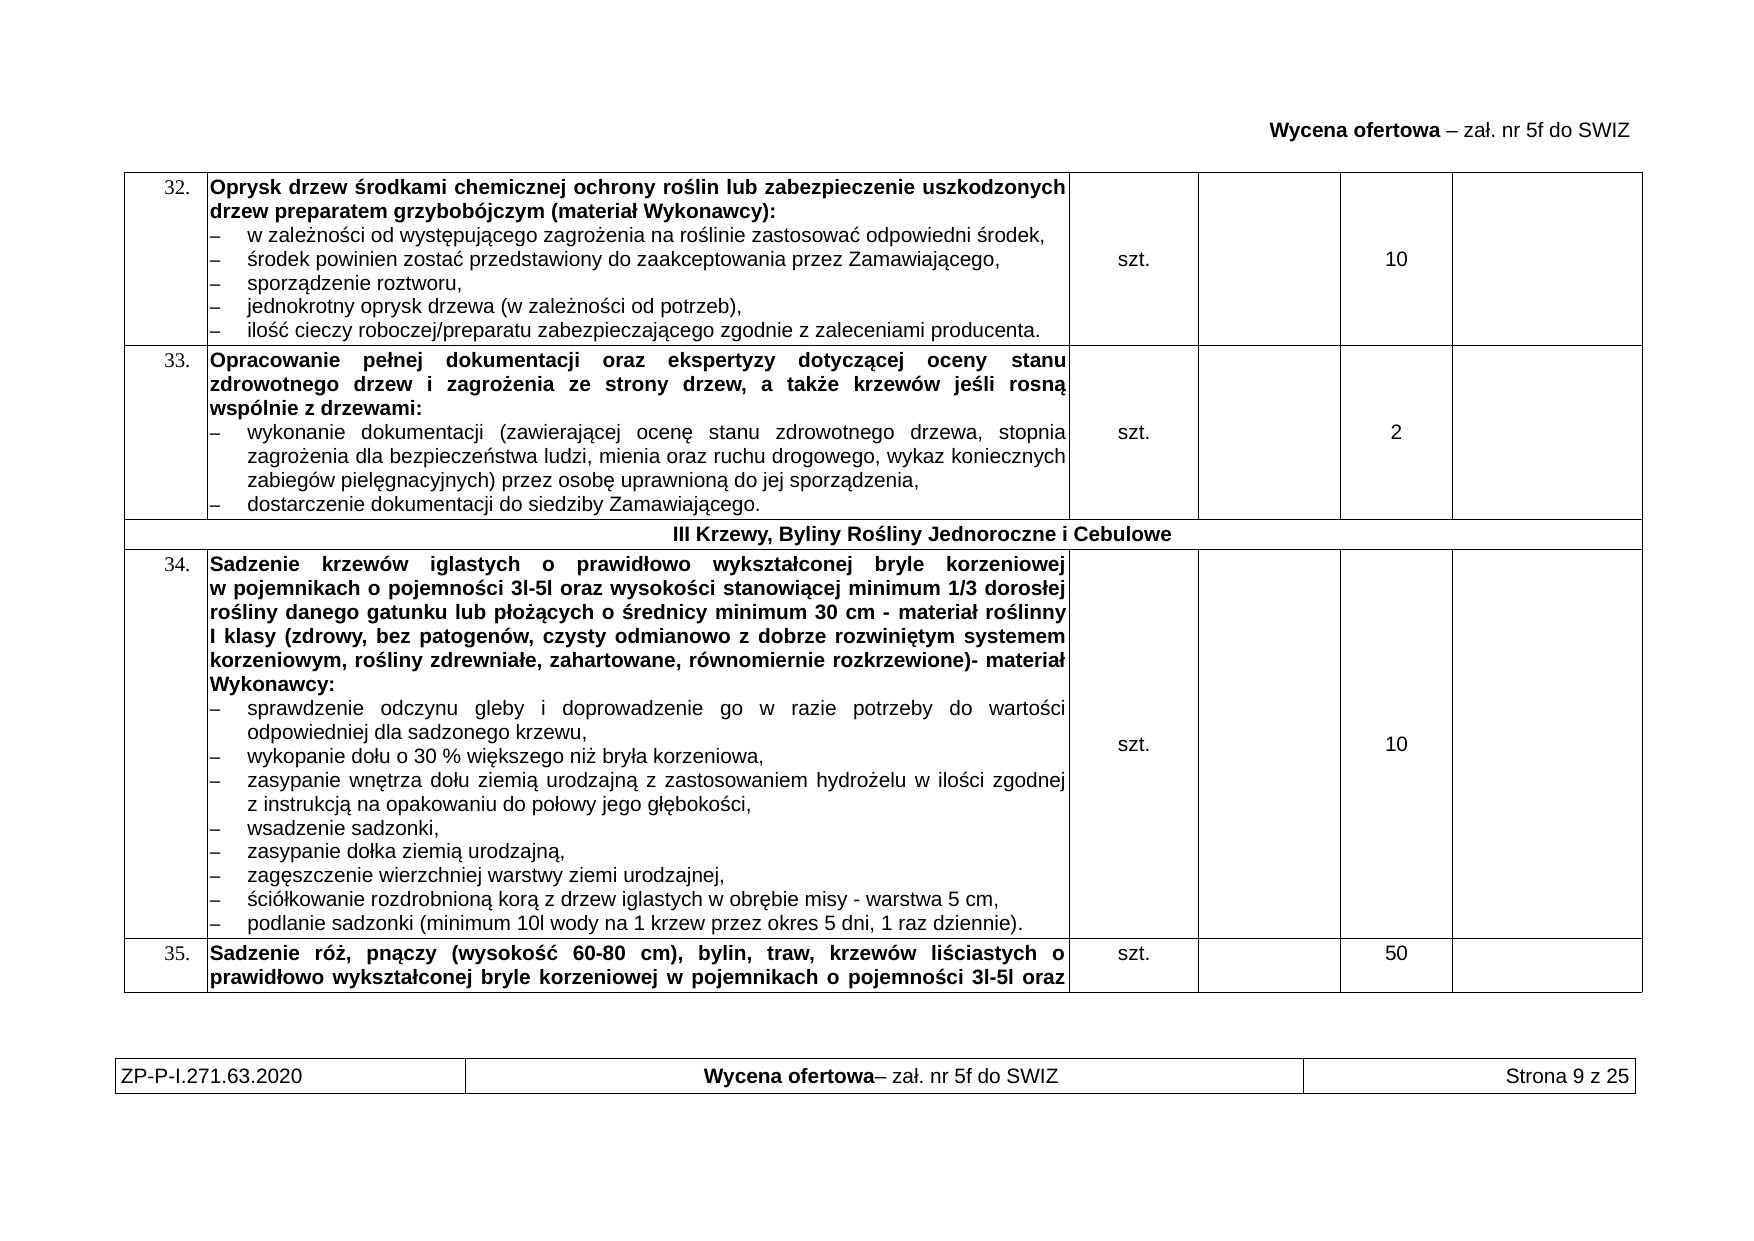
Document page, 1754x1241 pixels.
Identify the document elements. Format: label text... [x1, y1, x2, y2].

table_cell [1453, 939, 1642, 992]
table_cell III Krzewy, Byliny Rośliny Jednoroczne i Cebulowe [125, 520, 1642, 549]
table_cell [1453, 346, 1642, 519]
table_cell Oprysk drzew środkami chemicznej ochrony roślin lub zabezpieczenie uszkodzonych drzew preparatem grzybobójczym (materiał Wykonawcy): w zależności od występującego zagrożenia na roślinie zastosować odpowiedni środek, środek powinien zostać przedstawiony do zaakceptowania przez Zamawiającego, sporządzenie roztworu, jednokrotny oprysk drzewa (w zależności od potrzeb), ilość cieczy roboczej/preparatu zabezpieczającego zgodnie z zaleceniami producenta. [208, 173, 1069, 345]
table_cell szt. [1070, 346, 1198, 519]
table_cell 10 [1341, 173, 1452, 345]
table_cell [125, 173, 207, 345]
table_cell 10 [1341, 550, 1452, 938]
table_cell [125, 346, 207, 519]
table_cell [1199, 173, 1340, 345]
table_cell 50 [1341, 939, 1452, 992]
table_cell szt. [1070, 939, 1198, 992]
table_cell [1453, 173, 1642, 345]
table_cell szt. [1070, 550, 1198, 938]
table_cell 2 [1341, 346, 1452, 519]
table_cell Sadzenie krzewów iglastych o prawidłowo wykształconej bryle korzeniowej w pojemnikach o pojemności 3l-5l oraz wysokości stanowiącej minimum 1/3 dorosłej rośliny danego gatunku lub płożących o średnicy minimum 30 cm - materiał roślinny I klasy (zdrowy, bez patogenów, czysty odmianowo z dobrze rozwiniętym systemem korzeniowym, rośliny zdrewniałe, zahartowane, równomiernie rozkrzewione)- materiał Wykonawcy: sprawdzenie odczynu gleby i doprowadzenie go w razie potrzeby do wartości odpowiedniej dla sadzonego krzewu, wykopanie dołu o 30 % większego niż bryła korzeniowa, zasypanie wnętrza dołu ziemią urodzajną z zastosowaniem hydrożelu w ilości zgodnej z instrukcją na opakowaniu do połowy jego głębokości, wsadzenie sadzonki, zasypanie dołka ziemią urodzajną, zagęszczenie wierzchniej warstwy ziemi urodzajnej, ściółkowanie rozdrobnioną korą z drzew iglastych w obrębie misy - warstwa 5 cm, podlanie sadzonki (minimum 10l wody na 1 krzew przez okres 5 dni, 1 raz dziennie). [208, 550, 1069, 938]
table_cell Sadzenie róż, pnączy (wysokość 60-80 cm), bylin, traw, krzewów liściastych o prawidłowo wykształconej bryle korzeniowej w pojemnikach o pojemności 3l-5l oraz [208, 939, 1069, 992]
table_cell szt. [1070, 173, 1198, 345]
table_cell [1199, 939, 1340, 992]
table_cell [1199, 346, 1340, 519]
table_cell [125, 550, 207, 938]
table_cell [1453, 550, 1642, 938]
table_cell Opracowanie pełnej dokumentacji oraz ekspertyzy dotyczącej oceny stanu zdrowotnego drzew i zagrożenia ze strony drzew, a także krzewów jeśli rosną wspólnie z drzewami: wykonanie dokumentacji (zawierającej ocenę stanu zdrowotnego drzewa, stopnia zagrożenia dla bezpieczeństwa ludzi, mienia oraz ruchu drogowego, wykaz koniecznych zabiegów pielęgnacyjnych) przez osobę uprawnioną do jej sporządzenia, dostarczenie dokumentacji do siedziby Zamawiającego. [208, 346, 1069, 519]
table_cell [125, 939, 207, 992]
table_cell [1199, 550, 1340, 938]
